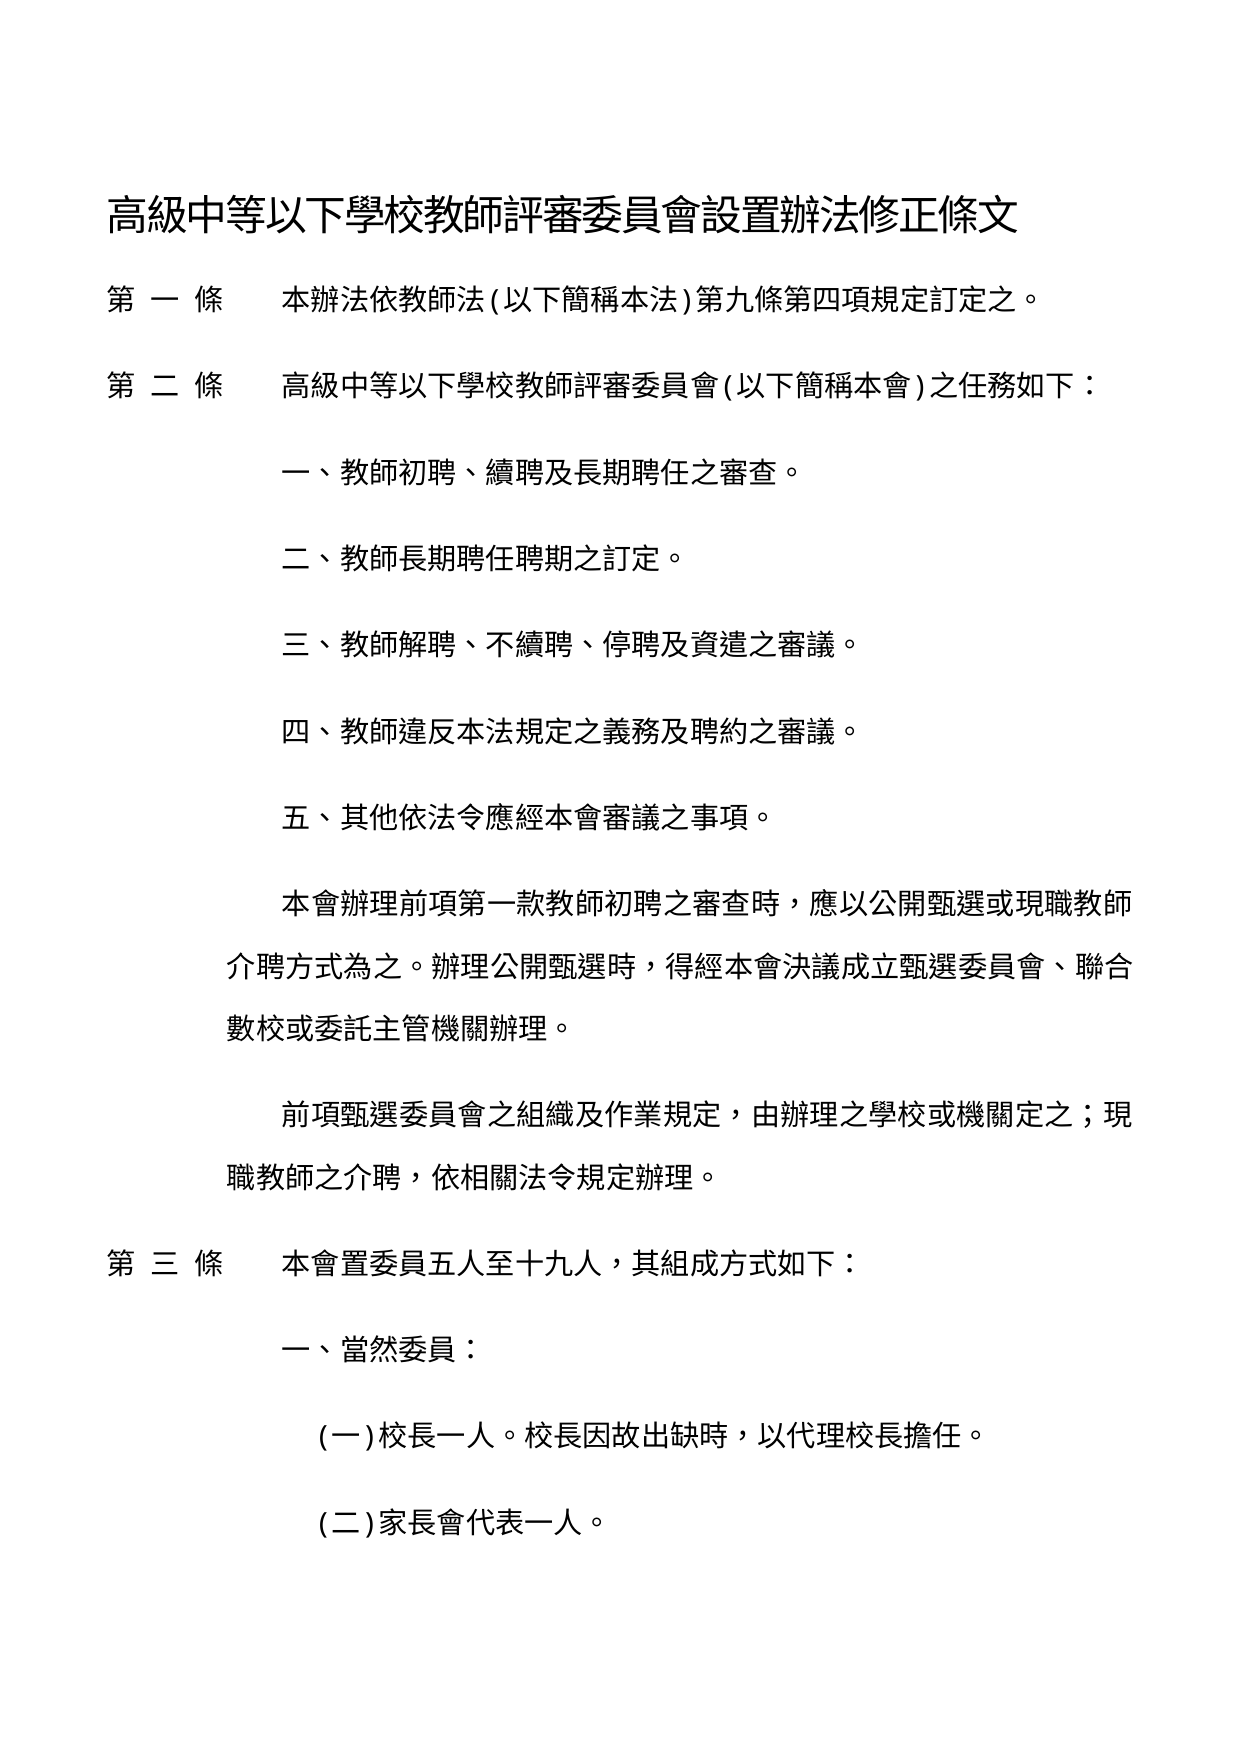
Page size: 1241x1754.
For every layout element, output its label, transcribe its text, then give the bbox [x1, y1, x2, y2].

text 高級中等以下學校教師評審委員會設置辦法修正條文 [106, 170, 1140, 233]
text 五、其他依法令應經本會審議之事項。 [281, 774, 1134, 836]
text 第 三 條 本會置委員五人至十九人，其組成方式如下： [106, 1220, 1134, 1283]
text 一、教師初聘、續聘及長期聘任之審查。 [281, 429, 1134, 491]
text 三、教師解聘、不續聘、停聘及資遣之審議。 [281, 601, 1134, 664]
text 二、教師長期聘任聘期之訂定。 [281, 515, 1134, 578]
text 本會辦理前項第一款教師初聘之審查時，應以公開甄選或現職教師介聘方式為之。辦理公開甄選時，得經本會決議成立甄選委員會、聯合數校或委託主管機關辦理。 [227, 860, 1134, 1048]
text 第 一 條 本辦法依教師法(以下簡稱本法)第九條第四項規定訂定之。 [106, 256, 1134, 319]
text (一)校長一人。校長因故出缺時，以代理校長擔任。 [314, 1393, 1134, 1455]
text (二)家長會代表一人。 [314, 1479, 1134, 1541]
text 第 二 條 高級中等以下學校教師評審委員會(以下簡稱本會)之任務如下： [106, 343, 1134, 405]
text 四、教師違反本法規定之義務及聘約之審議。 [281, 688, 1134, 750]
text 一、當然委員： [281, 1306, 1134, 1369]
text 前項甄選委員會之組織及作業規定，由辦理之學校或機關定之；現職教師之介聘，依相關法令規定辦理。 [227, 1071, 1134, 1196]
